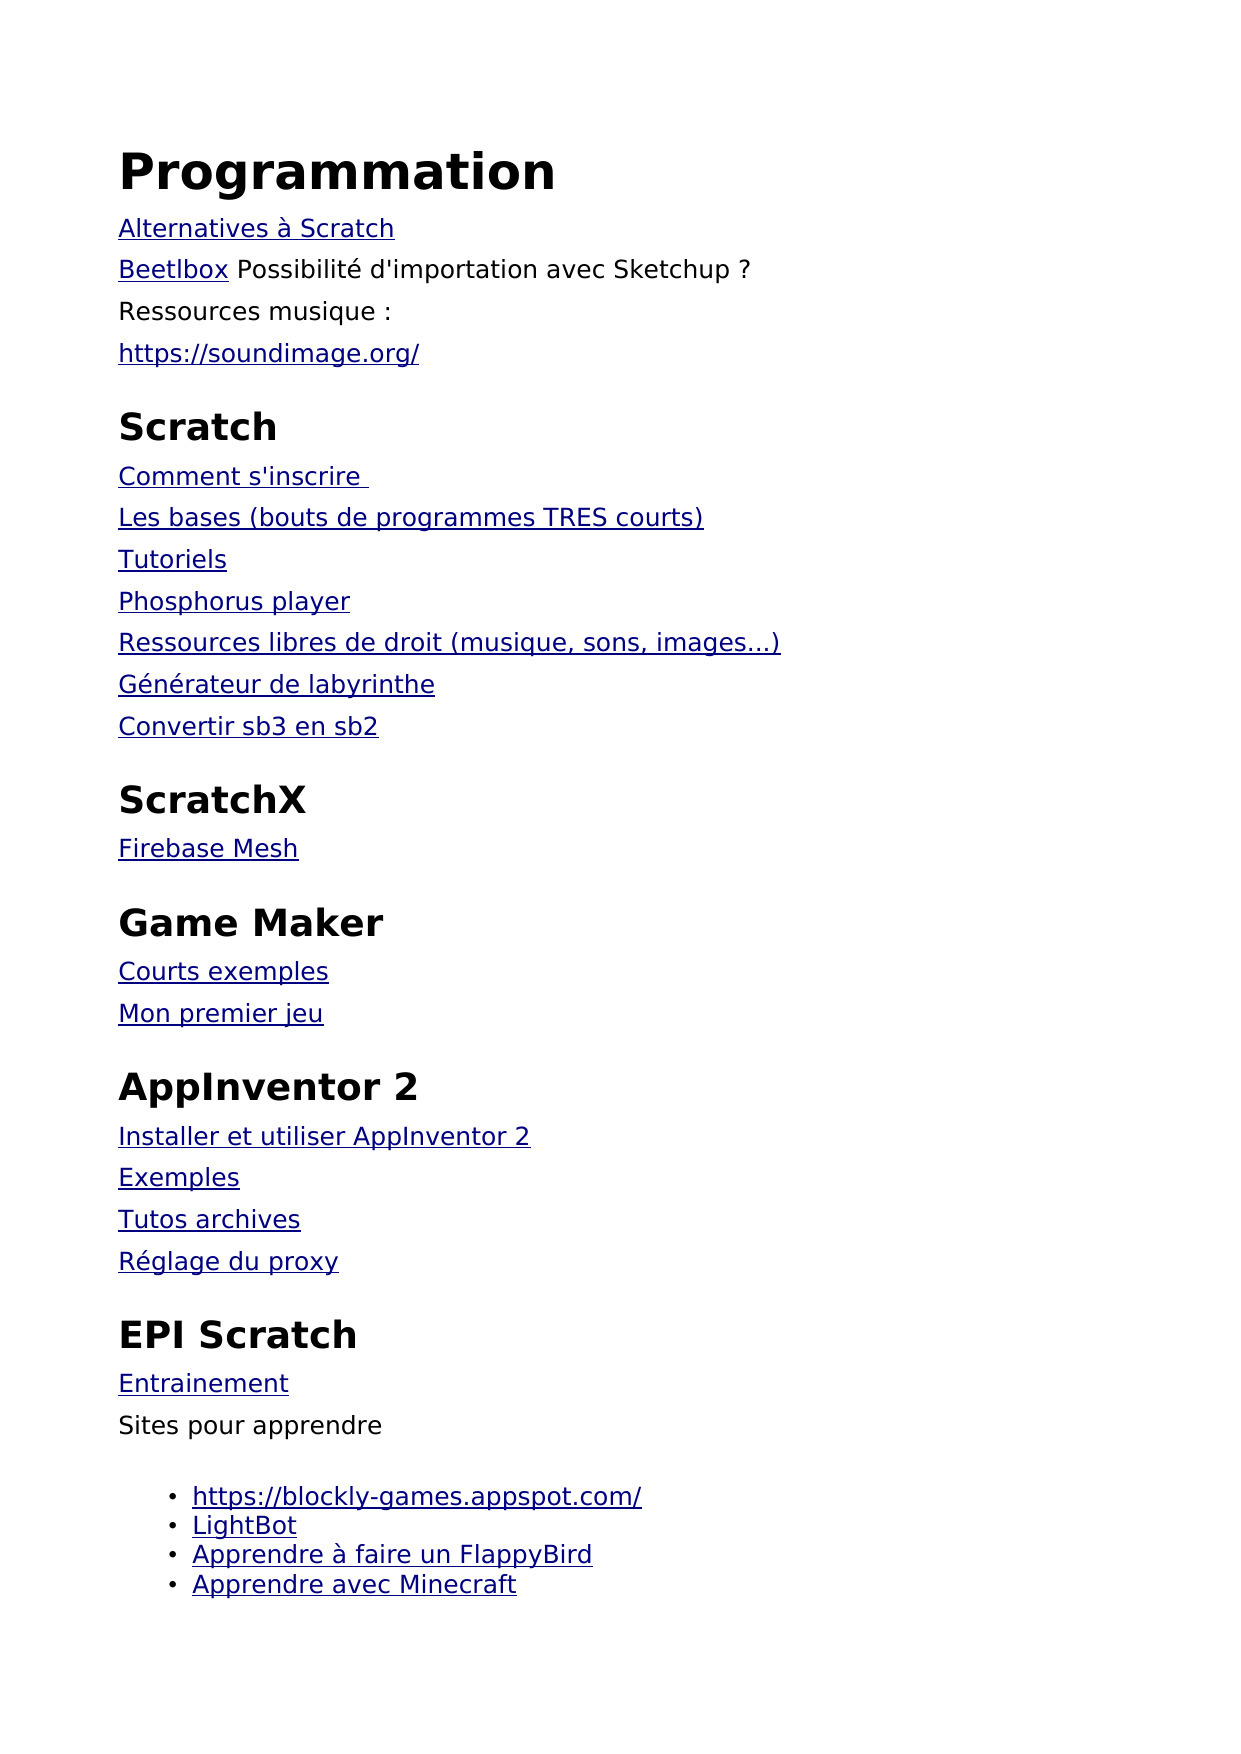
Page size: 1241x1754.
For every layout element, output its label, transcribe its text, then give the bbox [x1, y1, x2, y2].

subtitle AppInventor 2 [118, 1066, 1122, 1109]
subtitle Scratch [118, 406, 1122, 449]
subtitle EPI Scratch [118, 1313, 1122, 1357]
text Firebase Mesh [118, 834, 1122, 864]
text Ressources musique : [118, 297, 1122, 326]
text Réglage du proxy [118, 1247, 1122, 1276]
list Apprendre à faire un FlappyBird [177, 1541, 1122, 1570]
subtitle ScratchX [118, 778, 1122, 822]
text Tutos archives [118, 1205, 1122, 1234]
text Sites pour apprendre [118, 1411, 1122, 1440]
text Exemples [118, 1163, 1122, 1193]
text Alternatives à Scratch [118, 214, 1122, 243]
text Entrainement [118, 1369, 1122, 1399]
text Comment s'inscrire [118, 462, 1122, 491]
text Ressources libres de droit (musique, sons, images...) [118, 628, 1122, 657]
text Convertir sb3 en sb2 [118, 712, 1122, 741]
text Les bases (bouts de programmes TRES courts) [118, 503, 1122, 532]
text Beetlbox Possibilité d'importation avec Sketchup ? [118, 256, 1122, 285]
text https://soundimage.org/ [118, 339, 1122, 368]
list LightBot [177, 1512, 1122, 1541]
subtitle Game Maker [118, 901, 1122, 945]
list Apprendre avec Minecraft [177, 1570, 1122, 1599]
list https://blockly-games.appspot.com/ [177, 1482, 1122, 1512]
text Mon premier jeu [118, 999, 1122, 1028]
text Générateur de labyrinthe [118, 670, 1122, 699]
text Installer et utiliser AppInventor 2 [118, 1122, 1122, 1151]
text Tutoriels [118, 545, 1122, 574]
subtitle Programmation [118, 143, 1122, 201]
text Courts exemples [118, 957, 1122, 986]
text Phosphorus player [118, 587, 1122, 616]
